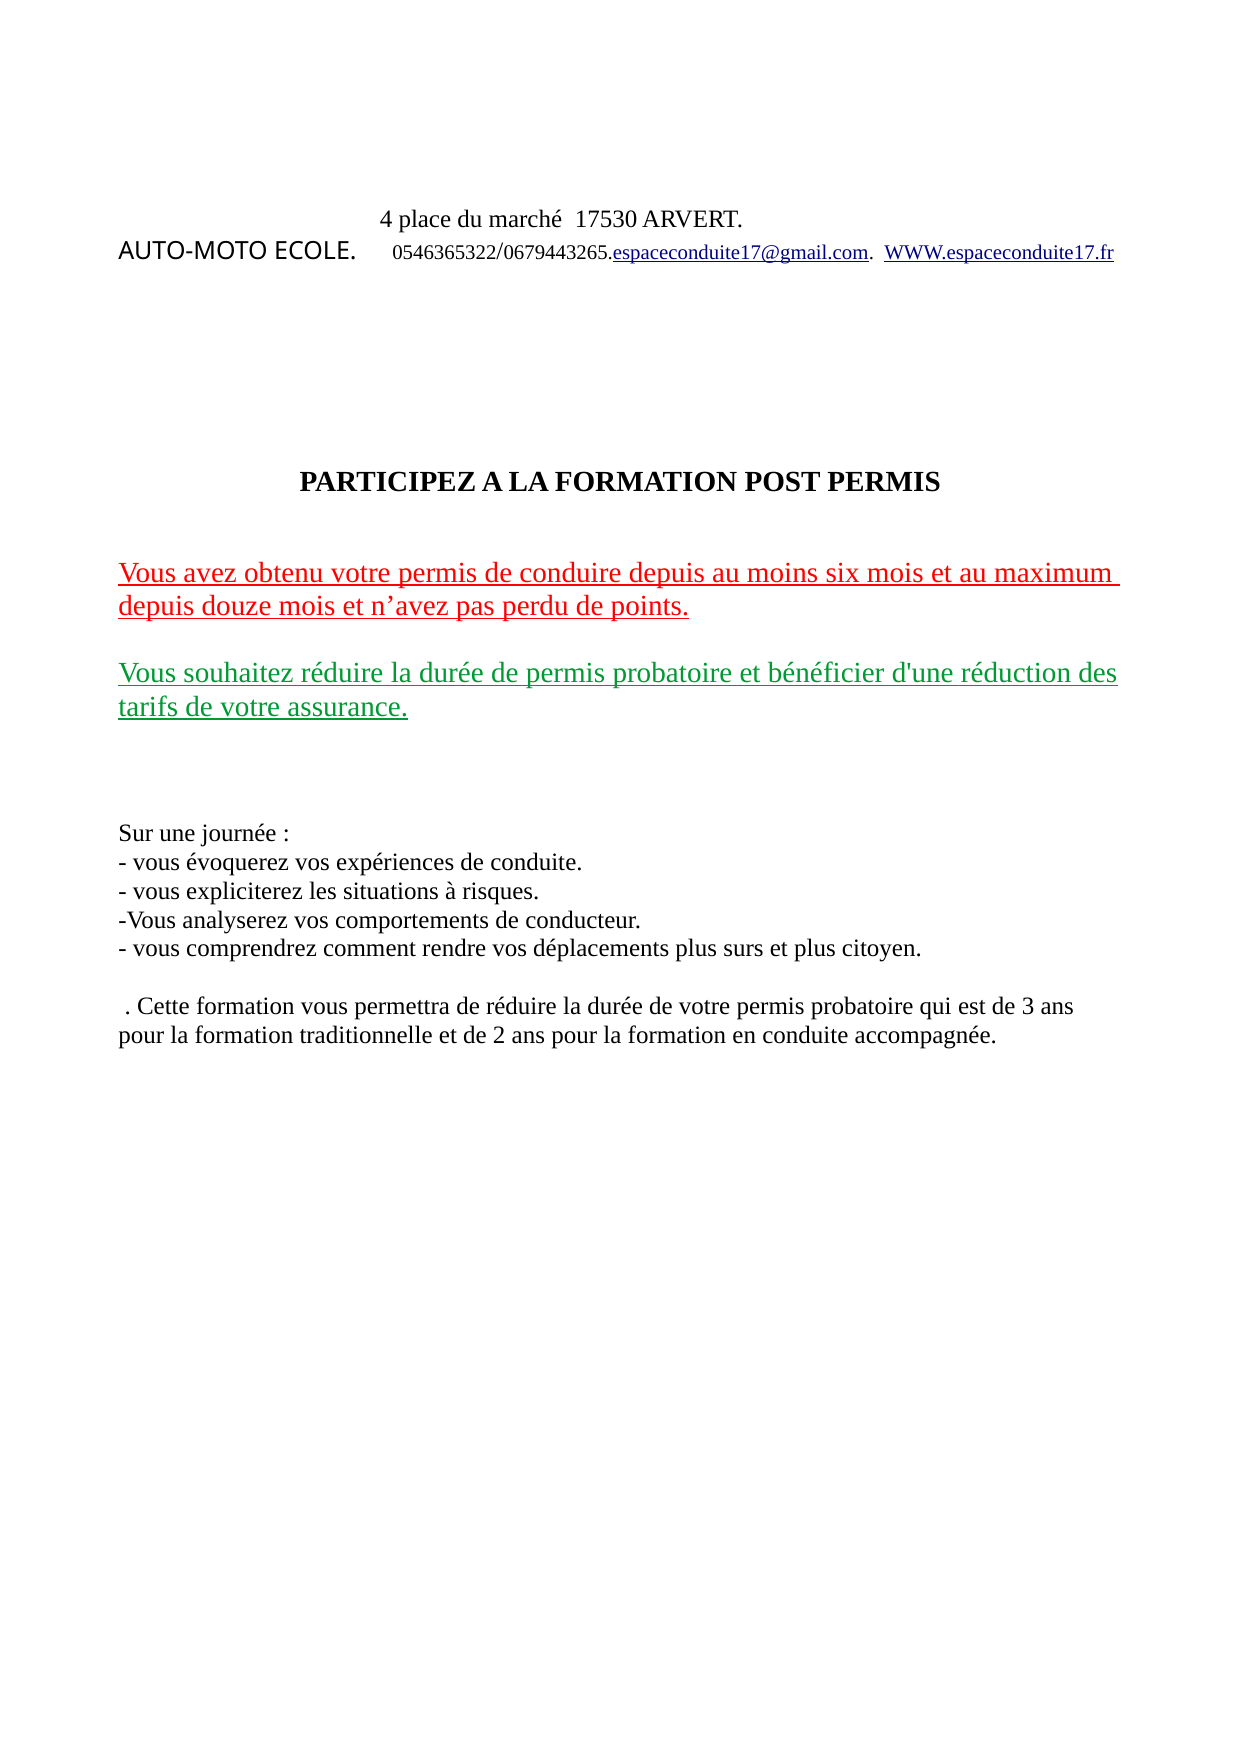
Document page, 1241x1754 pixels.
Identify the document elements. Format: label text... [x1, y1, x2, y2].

text -Vous analyserez vos comportements de conducteur. [118, 905, 1122, 933]
text . Cette formation vous permettra de réduire la durée de votre permis probatoire qui est de 3 ans pour la formation traditionnelle et de 2 ans pour la formation en conduite accompagnée. [118, 991, 1122, 1048]
text Vous avez obtenu votre permis de conduire depuis au moins six mois et au maximum depuis douze mois et n’avez pas perdu de points. [118, 555, 1122, 622]
text Vous souhaitez réduire la durée de permis probatoire et bénéficier d'une réduction des tarifs de votre assurance. [118, 656, 1122, 723]
text - vous comprendrez comment rendre vos déplacements plus surs et plus citoyen. [118, 933, 1122, 962]
text - vous évoquerez vos expériences de conduite. [118, 847, 1122, 876]
text PARTICIPEZ A LA FORMATION POST PERMIS [118, 464, 1122, 497]
text Sur une journée : [118, 818, 1122, 847]
text - vous expliciterez les situations à risques. [118, 876, 1122, 905]
